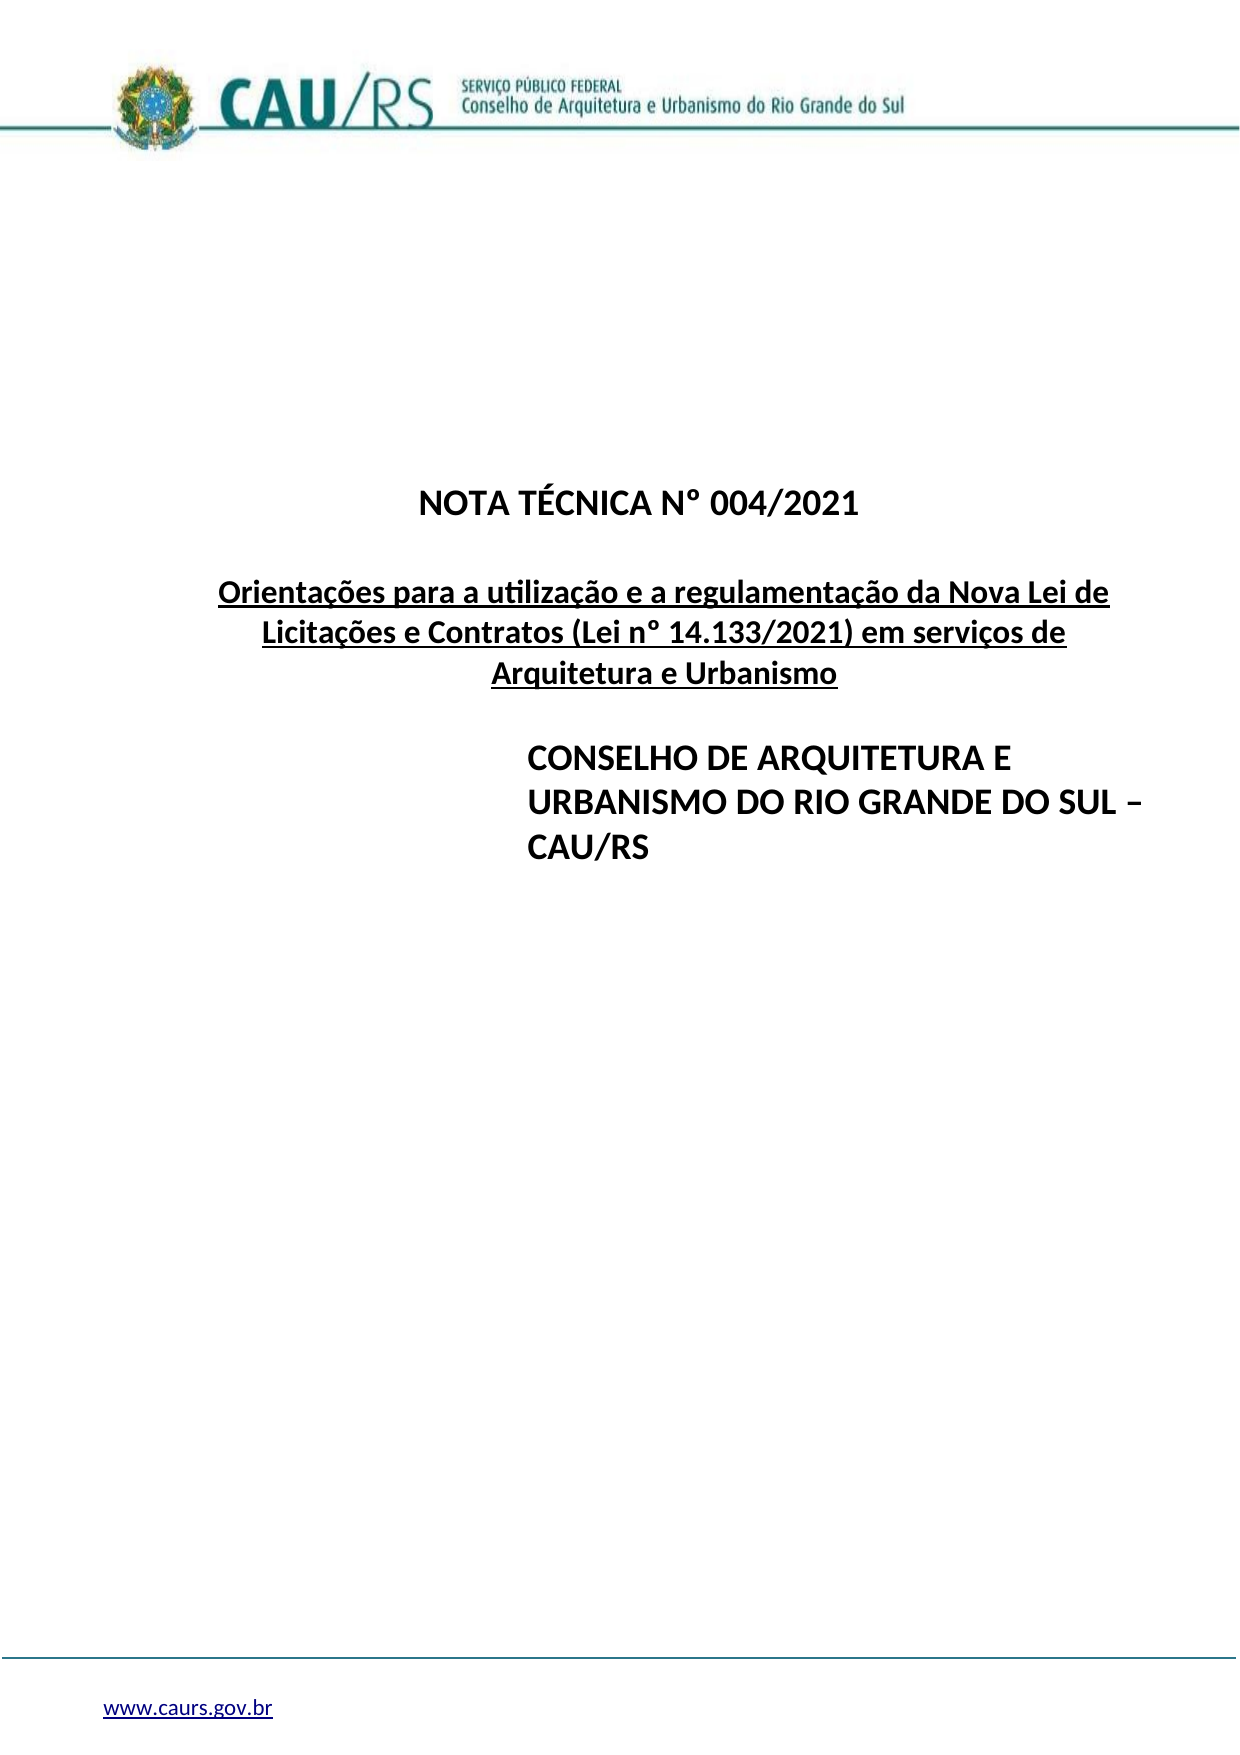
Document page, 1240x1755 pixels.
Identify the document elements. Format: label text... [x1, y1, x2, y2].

text Orientações para a utilização e a regulamentação da Nova Lei de Licitações e Contratos (Lei nº 14.133/2021) em serviços de Arquitetura e Urbanismo [218, 571, 1111, 693]
text CONSELHO DE ARQUITETURA E URBANISMO DO RIO GRANDE DO SUL – CAU/RS [527, 734, 1162, 869]
text NOTA TÉCNICA Nº 004/2021 [167, 479, 1111, 525]
